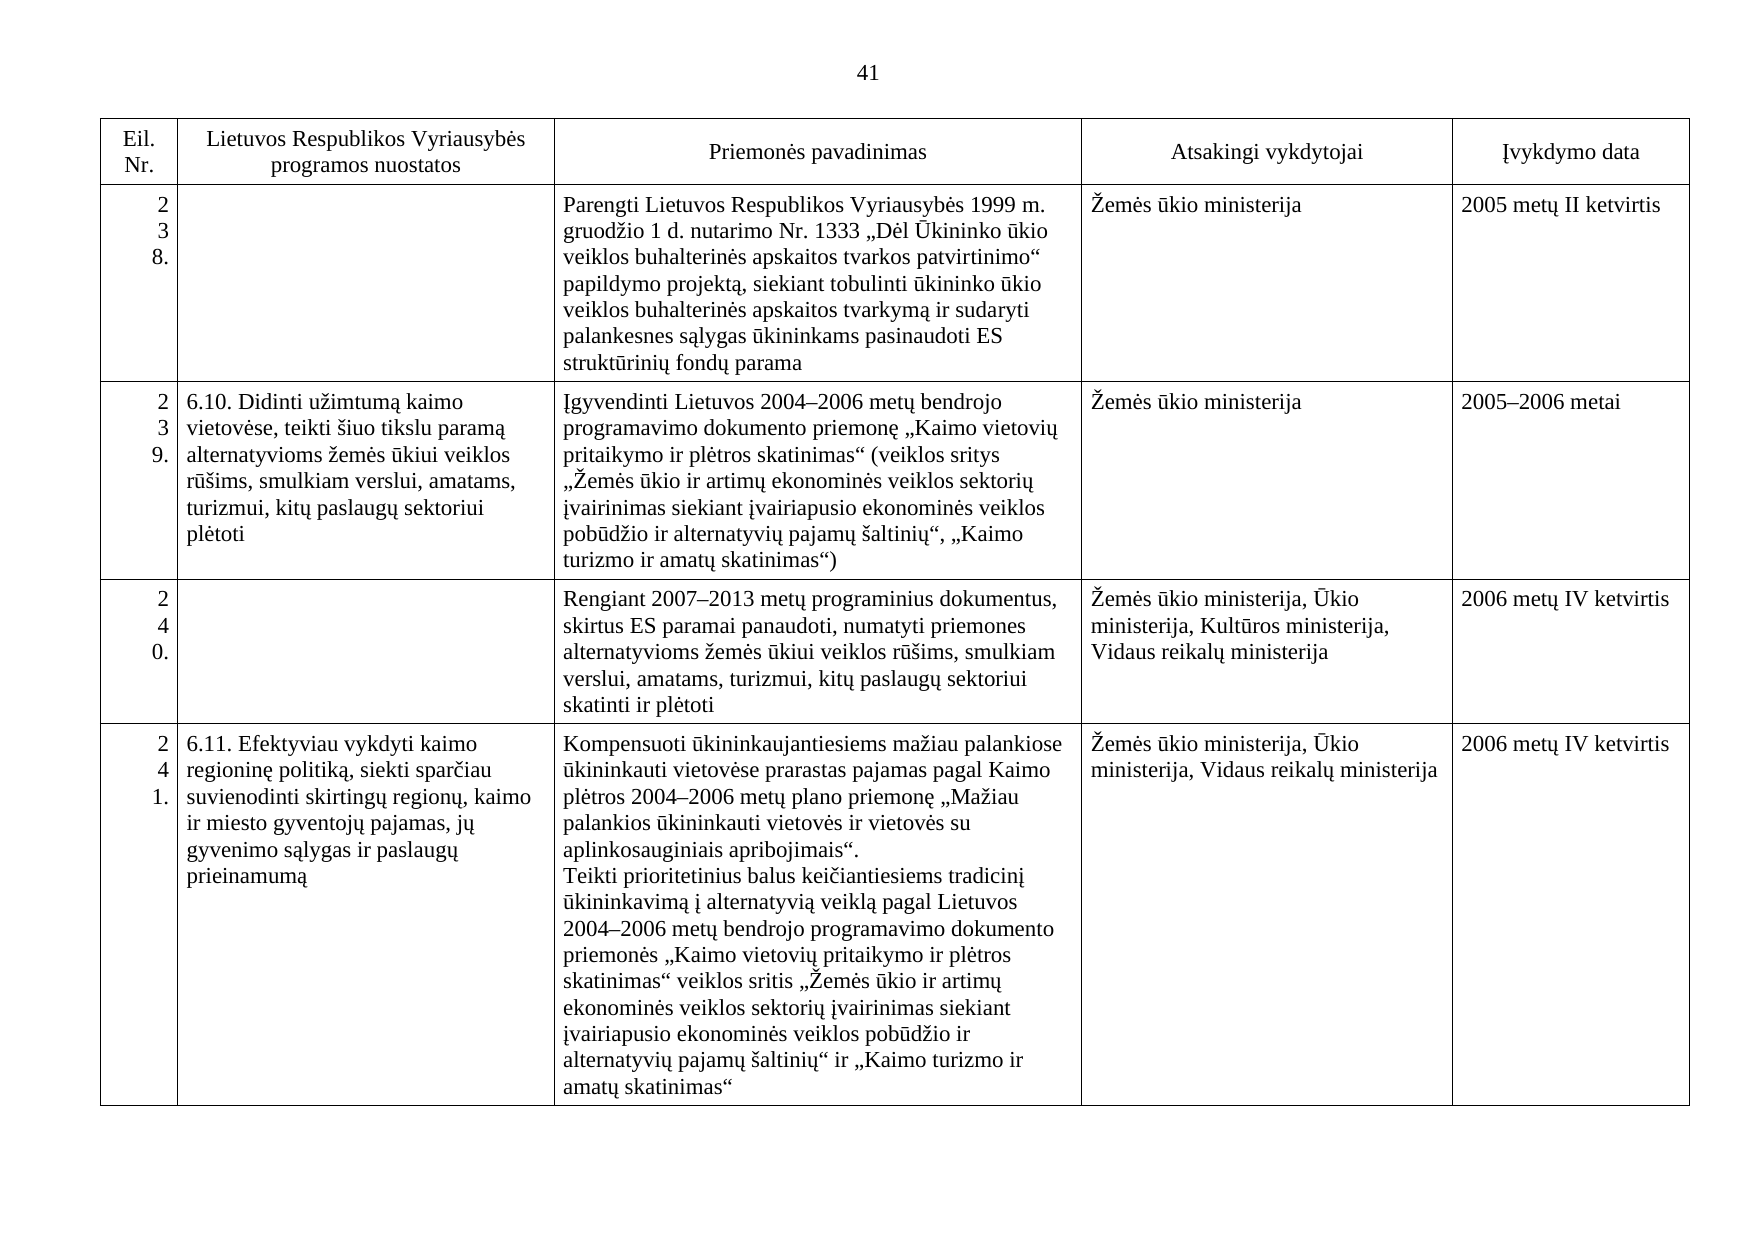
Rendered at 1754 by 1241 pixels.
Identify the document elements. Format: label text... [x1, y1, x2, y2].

table_cell [101, 382, 177, 578]
table_cell 6.11. Efektyviau vykdyti kaimo regioninę politiką, siekti sparčiau suvienodinti skirtingų regionų, kaimo ir miesto gyventojų pajamas, jų gyvenimo sąlygas ir paslaugų prieinamumą [178, 724, 554, 1105]
table_cell 2006 metų IV ketvirtis [1453, 580, 1689, 723]
table_header Lietuvos Respublikos Vyriausybės programos nuostatos [178, 119, 554, 184]
table_cell 2006 metų IV ketvirtis [1453, 724, 1689, 1105]
table_cell Rengiant 2007–2013 metų programinius dokumentus, skirtus ES paramai panaudoti, numatyti priemones alternatyvioms žemės ūkiui veiklos rūšims, smulkiam verslui, amatams, turizmui, kitų paslaugų sektoriui skatinti ir plėtoti [555, 580, 1081, 723]
table_cell Kompensuoti ūkininkaujantiesiems mažiau palankiose ūkininkauti vietovėse prarastas pajamas pagal Kaimo plėtros 2004–2006 metų plano priemonę „Mažiau palankios ūkininkauti vietovės ir vietovės su aplinkosauginiais apribojimais“. Teikti prioritetinius balus keičiantiesiems tradicinį ūkininkavimą į alternatyvią veiklą pagal Lietuvos 2004–2006 metų bendrojo programavimo dokumento priemonės „Kaimo vietovių pritaikymo ir plėtros skatinimas“ veiklos sritis „Žemės ūkio ir artimų ekonominės veiklos sektorių įvairinimas siekiant įvairiapusio ekonominės veiklos pobūdžio ir alternatyvių pajamų šaltinių“ ir „Kaimo turizmo ir amatų skatinimas“ [555, 724, 1081, 1105]
table_header Priemonės pavadinimas [555, 119, 1081, 184]
table_cell [178, 185, 554, 381]
table_cell [101, 185, 177, 381]
table_cell Žemės ūkio ministerija, Ūkio ministerija, Vidaus reikalų ministerija [1082, 724, 1452, 1105]
table_cell Žemės ūkio ministerija, Ūkio ministerija, Kultūros ministerija, Vidaus reikalų ministerija [1082, 580, 1452, 723]
table_cell Įgyvendinti Lietuvos 2004–2006 metų bendrojo programavimo dokumento priemonę „Kaimo vietovių pritaikymo ir plėtros skatinimas“ (veiklos sritys „Žemės ūkio ir artimų ekonominės veiklos sektorių įvairinimas siekiant įvairiapusio ekonominės veiklos pobūdžio ir alternatyvių pajamų šaltinių“, „Kaimo turizmo ir amatų skatinimas“) [555, 382, 1081, 578]
table_header Įvykdymo data [1453, 119, 1689, 184]
table_header Eil. Nr. [101, 119, 177, 184]
table_cell Parengti Lietuvos Respublikos Vyriausybės 1999 m. gruodžio 1 d. nutarimo Nr. 1333 „Dėl Ūkinin­ko ūkio veiklos buhalterinės apskaitos tvarkos patvir­tinimo“ papildymo projektą, siekiant tobulinti ūkininko ūkio veiklos buhalterinės apskaitos tvarkymą ir suda­ryti palankesnes sąlygas ūkininkams pasinaudoti ES struktūrinių fondų parama [555, 185, 1081, 381]
table_cell [178, 580, 554, 723]
table_cell [101, 724, 177, 1105]
table_header Atsakingi vykdytojai [1082, 119, 1452, 184]
table_cell 6.10. Didinti užimtumą kaimo vietovėse, teikti šiuo tikslu paramą alternatyvioms žemės ūkiui veiklos rūšims, smulkiam verslui, amatams, turizmui, kitų paslaugų sektoriui plėtoti [178, 382, 554, 578]
table_cell [101, 580, 177, 723]
table_cell Žemės ūkio ministerija [1082, 185, 1452, 381]
table_cell 2005–2006 metai [1453, 382, 1689, 578]
table_cell Žemės ūkio ministerija [1082, 382, 1452, 578]
table_cell 2005 metų II ketvirtis [1453, 185, 1689, 381]
